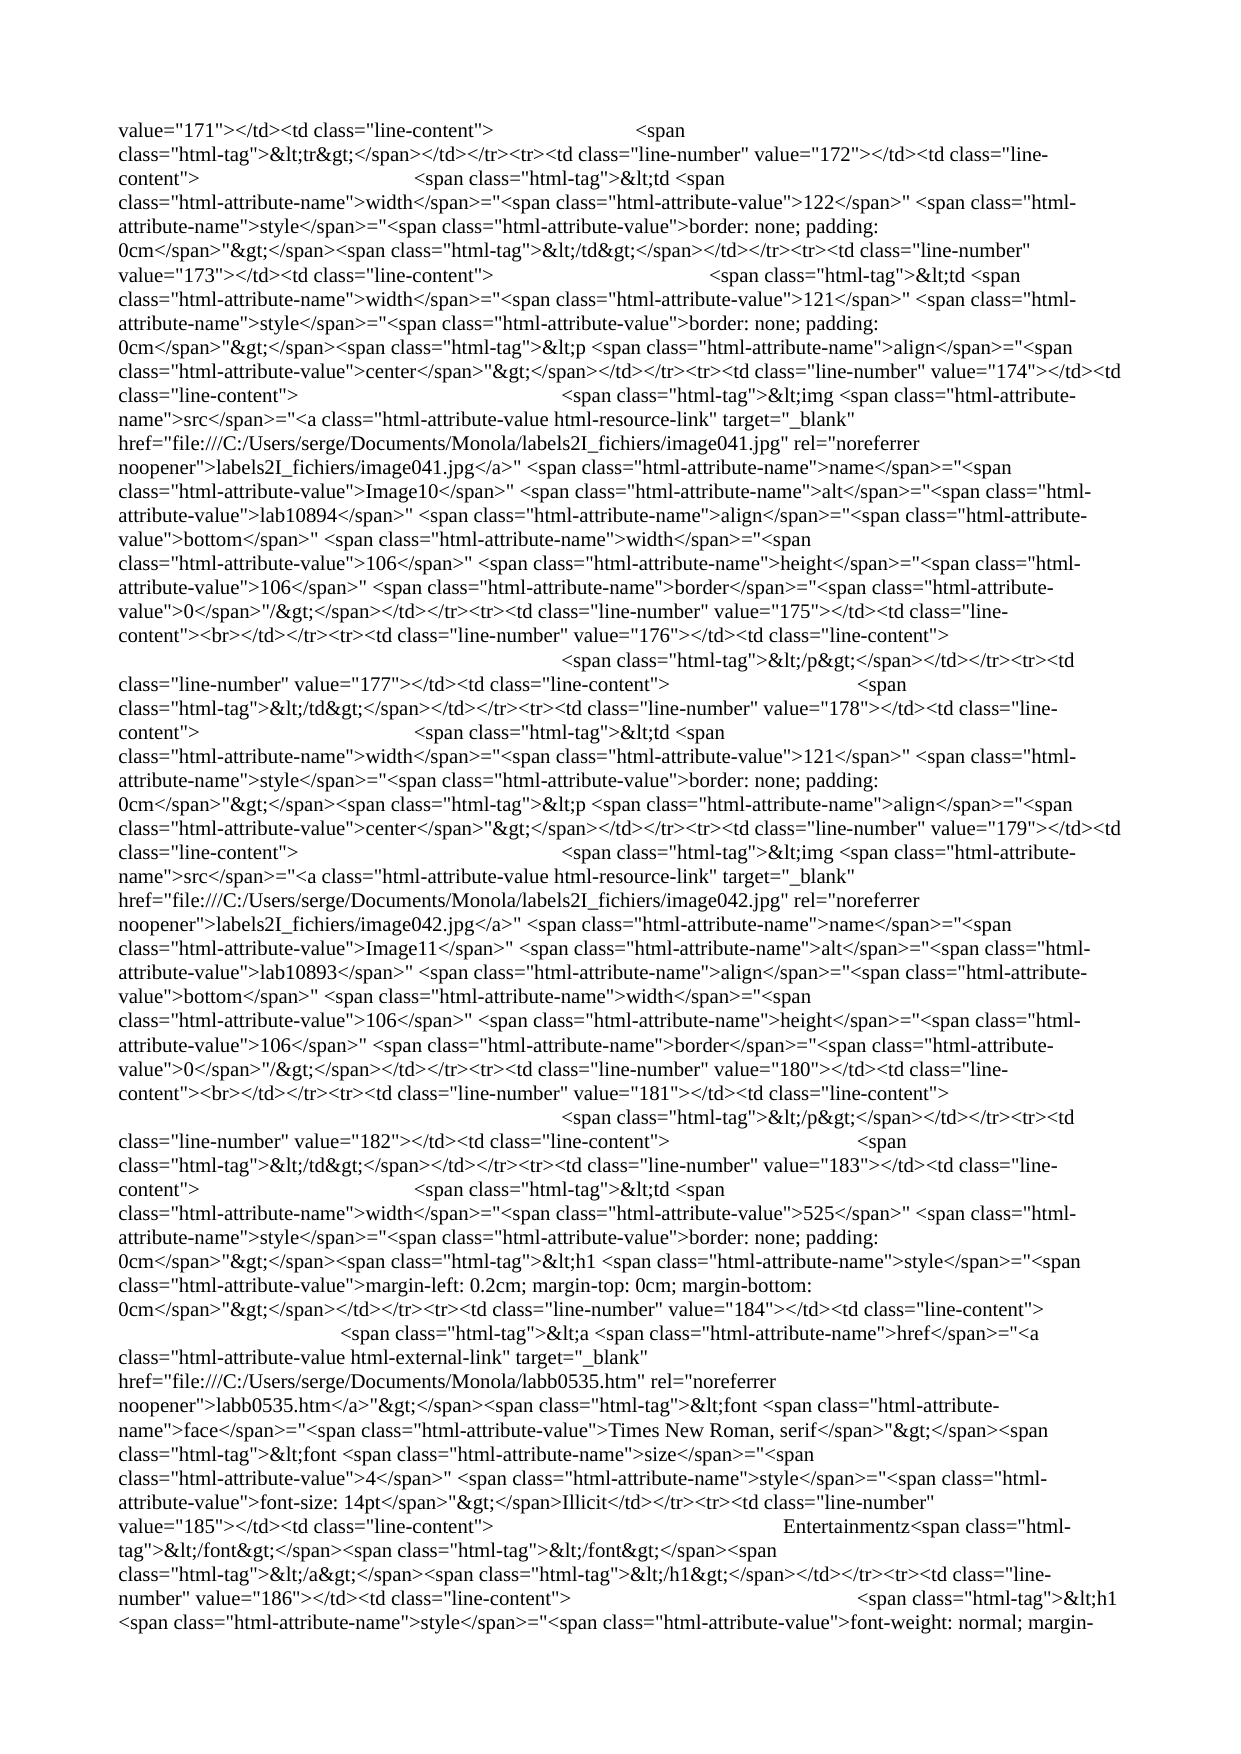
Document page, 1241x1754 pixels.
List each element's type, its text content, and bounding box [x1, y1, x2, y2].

text value="171"></td><td class="line-content"> <span class="html-tag">&lt;tr&gt;</span></td></tr><tr><td class="line-number" value="172"></td><td class="line-content"> <span class="html-tag">&lt;td <span class="html-attribute-name">width</span>="<span class="html-attribute-value">122</span>" <span class="html-attribute-name">style</span>="<span class="html-attribute-value">border: none; padding: 0cm</span>"&gt;</span><span class="html-tag">&lt;/td&gt;</span></td></tr><tr><td class="line-number" value="173"></td><td class="line-content"> <span class="html-tag">&lt;td <span class="html-attribute-name">width</span>="<span class="html-attribute-value">121</span>" <span class="html-attribute-name">style</span>="<span class="html-attribute-value">border: none; padding: 0cm</span>"&gt;</span><span class="html-tag">&lt;p <span class="html-attribute-name">align</span>="<span class="html-attribute-value">center</span>"&gt;</span></td></tr><tr><td class="line-number" value="174"></td><td class="line-content"> <span class="html-tag">&lt;img <span class="html-attribute-name">src</span>="<a class="html-attribute-value html-resource-link" target="_blank" href="file:///C:/Users/serge/Documents/Monola/labels2I_fichiers/image041.jpg" rel="noreferrer noopener">labels2I_fichiers/image041.jpg</a>" <span class="html-attribute-name">name</span>="<span class="html-attribute-value">Image10</span>" <span class="html-attribute-name">alt</span>="<span class="html-attribute-value">lab10894</span>" <span class="html-attribute-name">align</span>="<span class="html-attribute-value">bottom</span>" <span class="html-attribute-name">width</span>="<span class="html-attribute-value">106</span>" <span class="html-attribute-name">height</span>="<span class="html-attribute-value">106</span>" <span class="html-attribute-name">border</span>="<span class="html-attribute-value">0</span>"/&gt;</span></td></tr><tr><td class="line-number" value="175"></td><td class="line-content"><br></td></tr><tr><td class="line-number" value="176"></td><td class="line-content"> <span class="html-tag">&lt;/p&gt;</span></td></tr><tr><td class="line-number" value="177"></td><td class="line-content"> <span class="html-tag">&lt;/td&gt;</span></td></tr><tr><td class="line-number" value="178"></td><td class="line-content"> <span class="html-tag">&lt;td <span class="html-attribute-name">width</span>="<span class="html-attribute-value">121</span>" <span class="html-attribute-name">style</span>="<span class="html-attribute-value">border: none; padding: 0cm</span>"&gt;</span><span class="html-tag">&lt;p <span class="html-attribute-name">align</span>="<span class="html-attribute-value">center</span>"&gt;</span></td></tr><tr><td class="line-number" value="179"></td><td class="line-content"> <span class="html-tag">&lt;img <span class="html-attribute-name">src</span>="<a class="html-attribute-value html-resource-link" target="_blank" href="file:///C:/Users/serge/Documents/Monola/labels2I_fichiers/image042.jpg" rel="noreferrer noopener">labels2I_fichiers/image042.jpg</a>" <span class="html-attribute-name">name</span>="<span class="html-attribute-value">Image11</span>" <span class="html-attribute-name">alt</span>="<span class="html-attribute-value">lab10893</span>" <span class="html-attribute-name">align</span>="<span class="html-attribute-value">bottom</span>" <span class="html-attribute-name">width</span>="<span class="html-attribute-value">106</span>" <span class="html-attribute-name">height</span>="<span class="html-attribute-value">106</span>" <span class="html-attribute-name">border</span>="<span class="html-attribute-value">0</span>"/&gt;</span></td></tr><tr><td class="line-number" value="180"></td><td class="line-content"><br></td></tr><tr><td class="line-number" value="181"></td><td class="line-content"> <span class="html-tag">&lt;/p&gt;</span></td></tr><tr><td class="line-number" value="182"></td><td class="line-content"> <span class="html-tag">&lt;/td&gt;</span></td></tr><tr><td class="line-number" value="183"></td><td class="line-content"> <span class="html-tag">&lt;td <span class="html-attribute-name">width</span>="<span class="html-attribute-value">525</span>" <span class="html-attribute-name">style</span>="<span class="html-attribute-value">border: none; padding: 0cm</span>"&gt;</span><span class="html-tag">&lt;h1 <span class="html-attribute-name">style</span>="<span class="html-attribute-value">margin-left: 0.2cm; margin-top: 0cm; margin-bottom: 0cm</span>"&gt;</span></td></tr><tr><td class="line-number" value="184"></td><td class="line-content"> <span class="html-tag">&lt;a <span class="html-attribute-name">href</span>="<a class="html-attribute-value html-external-link" target="_blank" href="file:///C:/Users/serge/Documents/Monola/labb0535.htm" rel="noreferrer noopener">labb0535.htm</a>"&gt;</span><span class="html-tag">&lt;font <span class="html-attribute-name">face</span>="<span class="html-attribute-value">Times New Roman, serif</span>"&gt;</span><span class="html-tag">&lt;font <span class="html-attribute-name">size</span>="<span class="html-attribute-value">4</span>" <span class="html-attribute-name">style</span>="<span class="html-attribute-value">font-size: 14pt</span>"&gt;</span>Illicit</td></tr><tr><td class="line-number" value="185"></td><td class="line-content"> Entertainmentz<span class="html-tag">&lt;/font&gt;</span><span class="html-tag">&lt;/font&gt;</span><span class="html-tag">&lt;/a&gt;</span><span class="html-tag">&lt;/h1&gt;</span></td></tr><tr><td class="line-number" value="186"></td><td class="line-content"> <span class="html-tag">&lt;h1 <span class="html-attribute-name">style</span>="<span class="html-attribute-value">font-weight: normal; margin- [118, 118, 1122, 1634]
